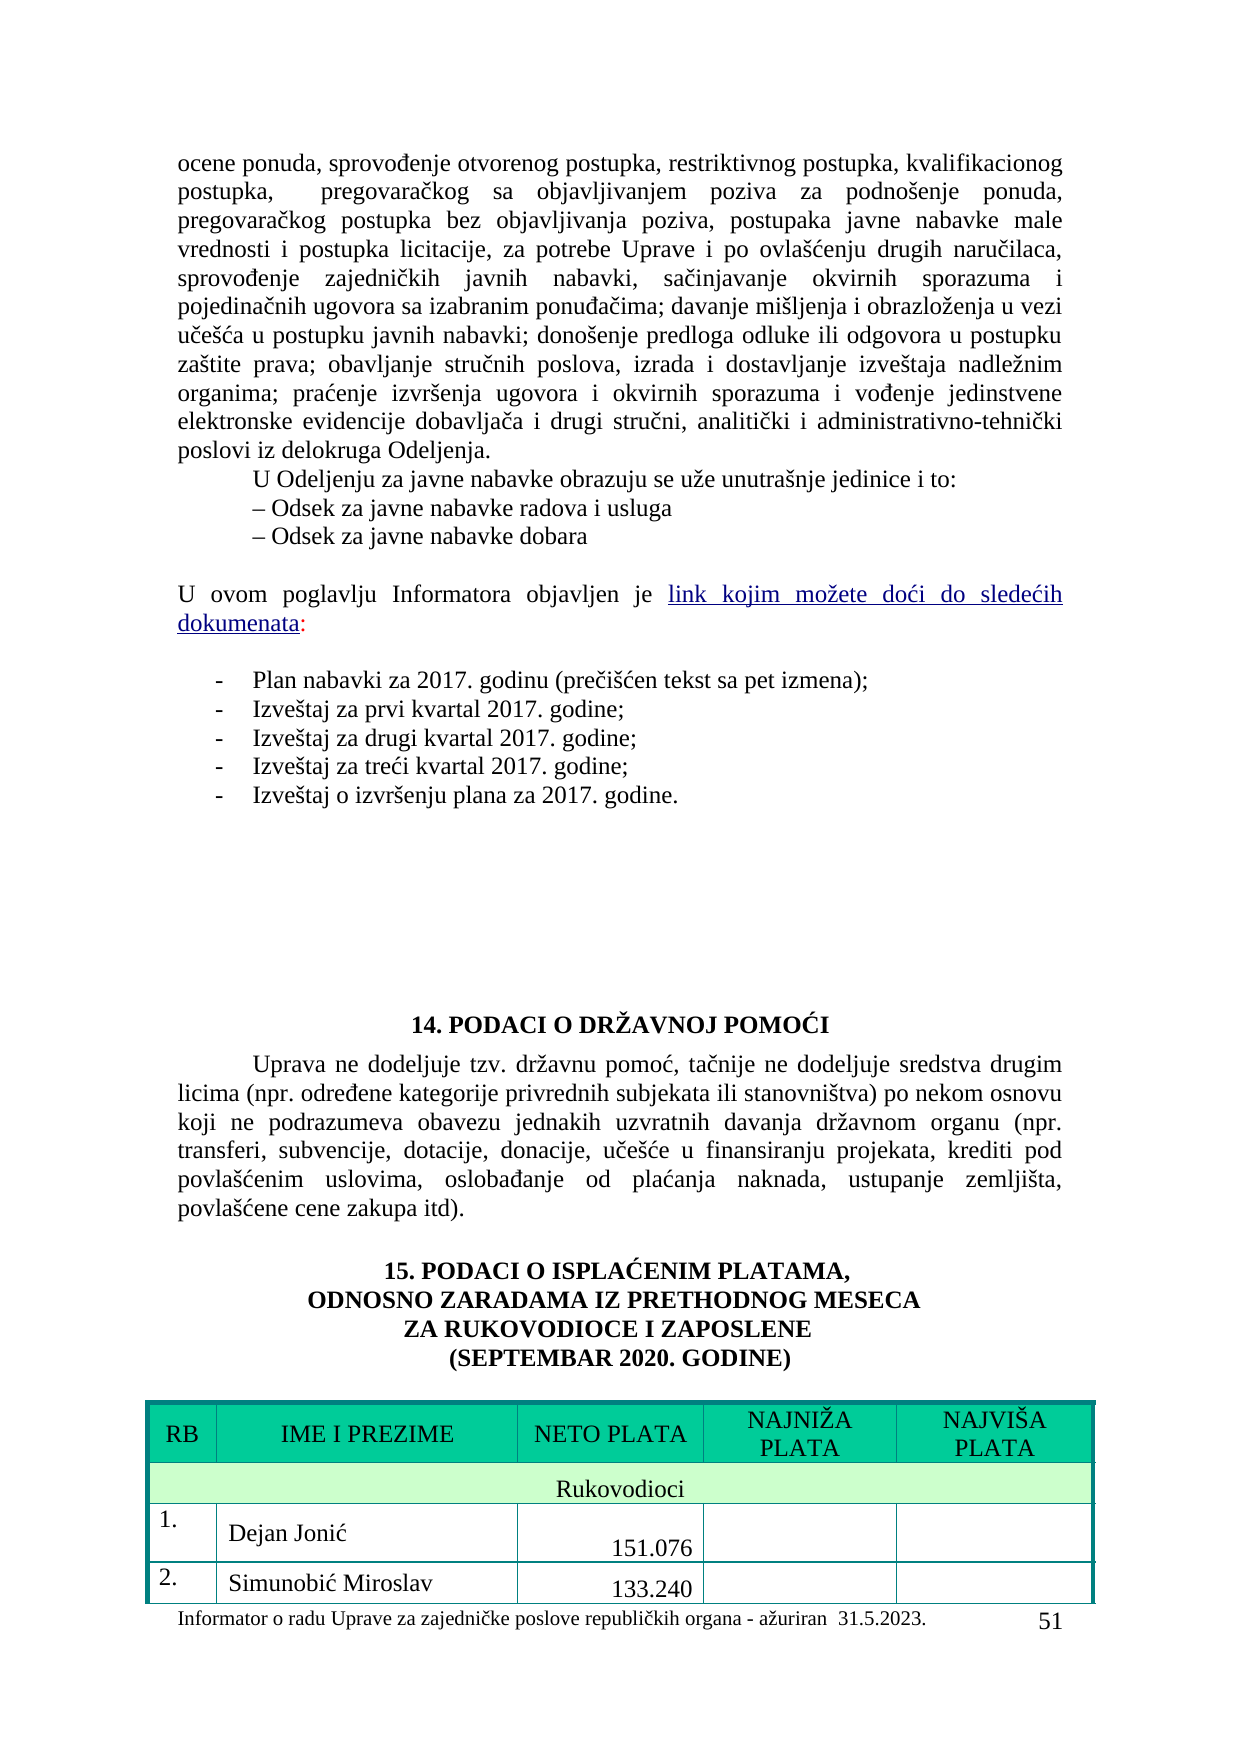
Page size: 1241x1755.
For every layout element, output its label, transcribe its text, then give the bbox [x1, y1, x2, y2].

table_cell [897, 1563, 1091, 1603]
text – Odsek za javne nabavke radova i usluga [177, 493, 1063, 521]
table_header NETO PLATA [518, 1405, 703, 1462]
list Izveštaj za treći kvartal 2017. godine; [215, 751, 1063, 780]
text ZA RUKOVODIOCE I ZAPOSLENE [177, 1314, 1063, 1343]
text ODNOSNO ZARADAMA IZ PRETHODNOG MESECA [177, 1285, 1063, 1314]
text Uprava ne dodeljuje tzv. državnu pomoć, tačnije ne dodeljuje sredstva drugim licima (npr. određene kategorije privrednih subjekata ili stanovništva) po nekom osnovu koji ne podrazumeva obavezu jednakih uzvratnih davanja državnom organu (npr. transferi, subvencije, dotacije, donacije, učešće u finansiranju projekata, krediti pod povlašćenim uslovima, oslobađanje od plaćanja naknada, ustupanje zemljišta, povlašćene cene zakupa itd). [177, 1049, 1063, 1222]
table_cell 133.240 [518, 1563, 703, 1603]
list Plan nabavki za 2017. godinu (prečišćen tekst sa pet izmena); [215, 665, 1063, 694]
table_cell 151.076 [518, 1504, 703, 1561]
table_header IME I PREZIME [217, 1405, 517, 1462]
table_cell Rukovodioci [150, 1463, 1091, 1503]
table_cell Dejan Jonić [217, 1504, 517, 1561]
text (SEPTEMBAR 2020. GODINE) [177, 1343, 1063, 1371]
list Izveštaj za prvi kvartal 2017. godine; [215, 694, 1063, 723]
list Izveštaj o izvršenju plana za 2017. godine. [215, 780, 1063, 809]
table_header NAJVIŠA PLATA [897, 1405, 1091, 1462]
text 14. PODACI O DRŽAVNOJ POMOĆI [177, 1010, 1063, 1039]
table_cell [897, 1504, 1091, 1561]
table_cell 2. [150, 1563, 216, 1603]
table_cell Simunobić Miroslav [217, 1563, 517, 1603]
table_cell [704, 1563, 896, 1603]
text 15. PODACI O ISPLAĆENIM PLATAMA, [177, 1256, 1063, 1285]
table_header NAJNIŽA PLATA [704, 1405, 896, 1462]
table_cell [704, 1504, 896, 1561]
text ocene ponuda, sprovođenje otvorenog postupka, restriktivnog postupka, kvalifikacionog postupka, pregovaračkog sa objavlјivanjem poziva za podnošenje ponuda, pregovaračkog postupka bez objavlјivanja poziva, postupaka javne nabavke male vrednosti i postupka licitacije, za potrebe Uprave i po ovlašćenju drugih naručilaca, sprovođenje zajedničkih javnih nabavki, sačinjavanje okvirnih sporazuma i pojedinačnih ugovora sa izabranim ponuđačima; davanje mišlјenja i obrazloženja u vezi učešća u postupku javnih nabavki; donošenje predloga odluke ili odgovora u postupku zaštite prava; obavlјanje stručnih poslova, izrada i dostavlјanje izveštaja nadležnim organima; praćenje izvršenja ugovora i okvirnih sporazuma i vođenje jedinstvene elektronske evidencije dobavlјača i drugi stručni, analitički i administrativno-tehnički poslovi iz delokruga Odelјenja. [177, 148, 1063, 464]
list Izveštaj za drugi kvartal 2017. godine; [215, 723, 1063, 751]
table_cell 1. [150, 1504, 216, 1561]
text U Odelјenju za javne nabavke obrazuju se uže unutrašnje jedinice i to: [177, 464, 1063, 493]
table_header RB [150, 1405, 216, 1462]
text U ovom poglavlјu Informatora objavlјen je link kojim možete doći do sledećih dokumenata: [177, 579, 1063, 636]
text – Odsek za javne nabavke dobara [177, 521, 1063, 550]
